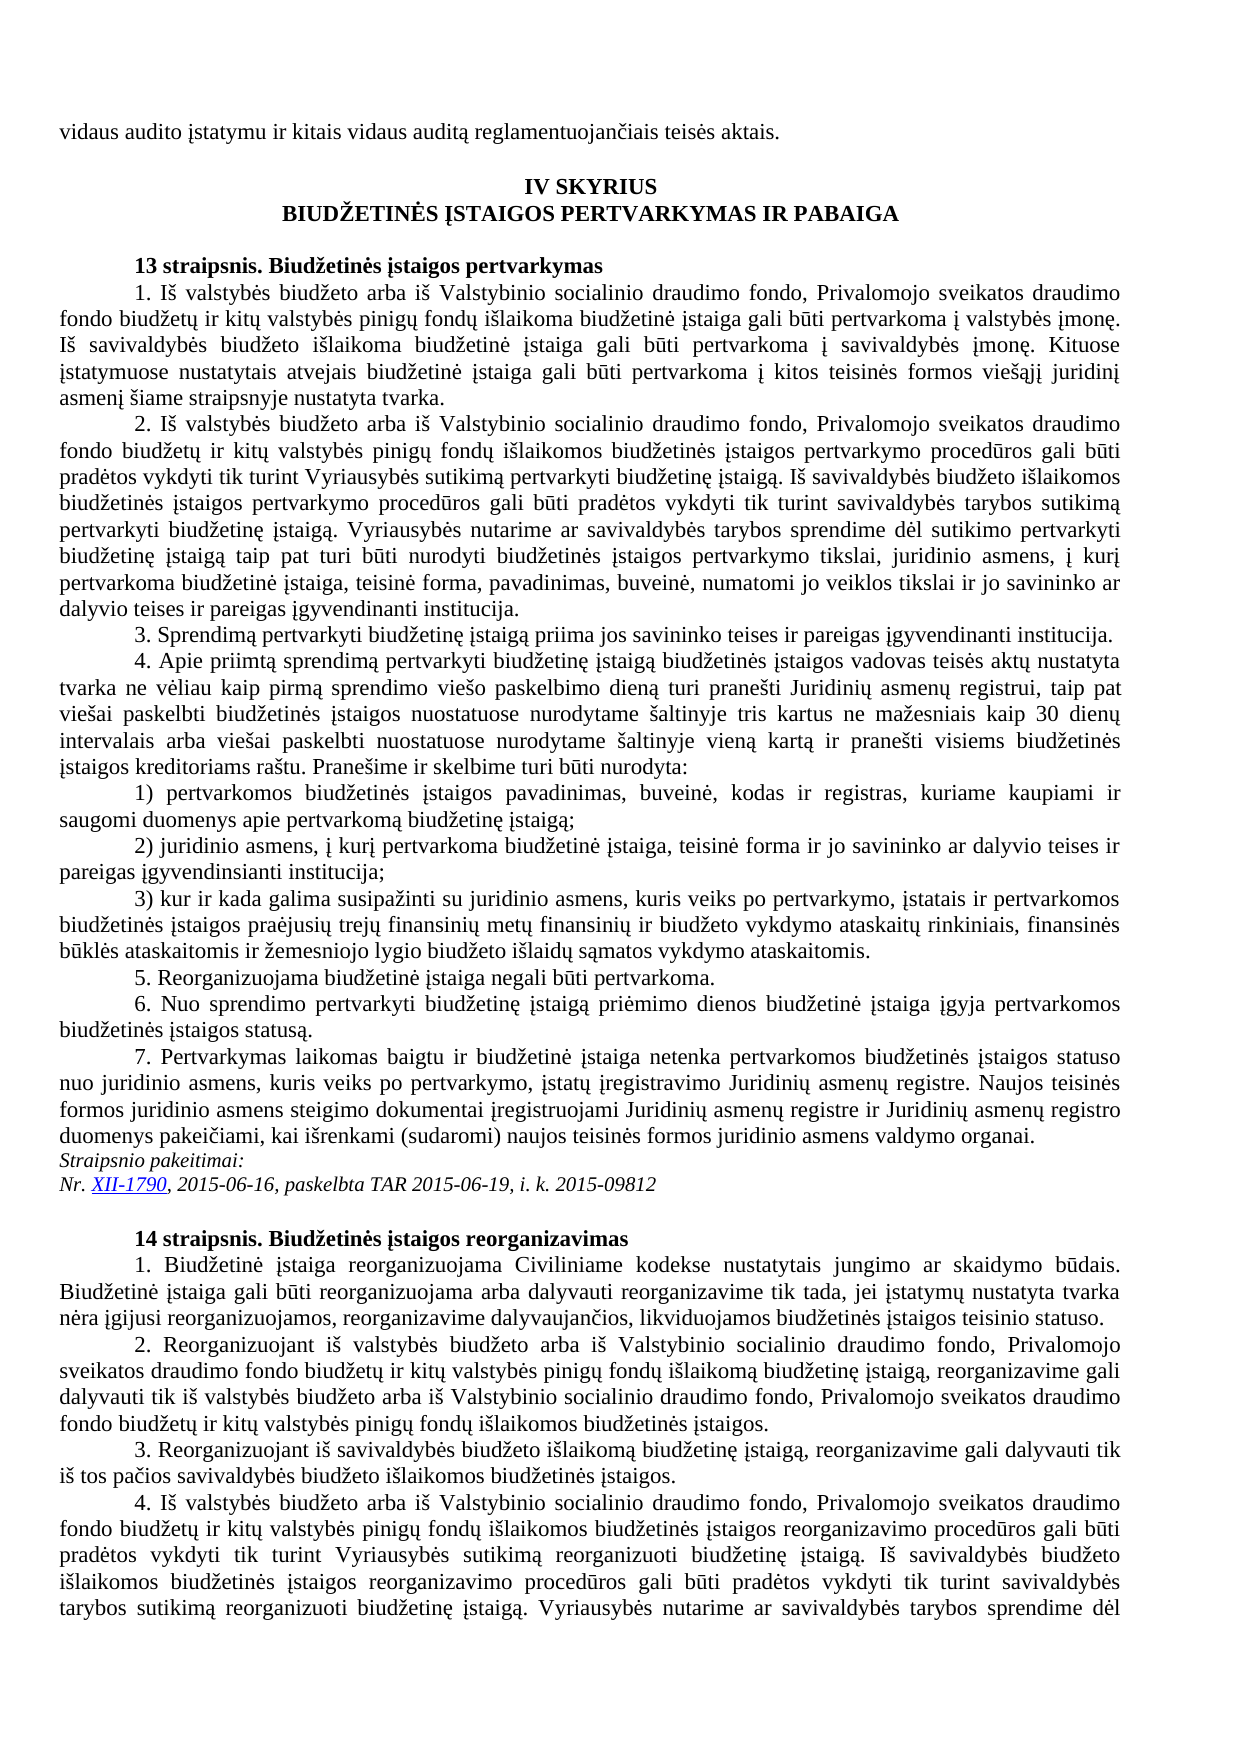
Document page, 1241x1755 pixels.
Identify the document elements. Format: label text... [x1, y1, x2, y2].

text 1. Iš valstybės biudžeto arba iš Valstybinio socialinio draudimo fondo, Privalomojo sveikatos draudimo fondo biudžetų ir kitų valstybės pinigų fondų išlaikoma biudžetinė įstaiga gali būti pertvarkoma į valstybės įmonę. Iš savivaldybės biudžeto išlaikoma biudžetinė įstaiga gali būti pertvarkoma į savivaldybės įmonę. Kituose įstatymuose nustatytais atvejais biudžetinė įstaiga gali būti pertvarkoma į kitos teisinės formos viešąjį juridinį asmenį šiame straipsnyje nustatyta tvarka. [59, 279, 1122, 410]
text 2) juridinio asmens, į kurį pertvarkoma biudžetinė įstaiga, teisinė forma ir jo savininko ar dalyvio teises ir pareigas įgyvendinsianti institucija; [59, 832, 1122, 885]
text 4. Apie priimtą sprendimą pertvarkyti biudžetinę įstaigą biudžetinės įstaigos vadovas teisės aktų nustatyta tvarka ne vėliau kaip pirmą sprendimo viešo paskelbimo dieną turi pranešti Juridinių asmenų registrui, taip pat viešai paskelbti biudžetinės įstaigos nuostatuose nurodytame šaltinyje tris kartus ne mažesniais kaip 30 dienų intervalais arba viešai paskelbti nuostatuose nurodytame šaltinyje vieną kartą ir pranešti visiems biudžetinės įstaigos kreditoriams raštu. Pranešime ir skelbime turi būti nurodyta: [59, 648, 1122, 779]
text 2. Iš valstybės biudžeto arba iš Valstybinio socialinio draudimo fondo, Privalomojo sveikatos draudimo fondo biudžetų ir kitų valstybės pinigų fondų išlaikomos biudžetinės įstaigos pertvarkymo procedūros gali būti pradėtos vykdyti tik turint Vyriausybės sutikimą pertvarkyti biudžetinę įstaigą. Iš savivaldybės biudžeto išlaikomos biudžetinės įstaigos pertvarkymo procedūros gali būti pradėtos vykdyti tik turint savivaldybės tarybos sutikimą pertvarkyti biudžetinę įstaigą. Vyriausybės nutarime ar savivaldybės tarybos sprendime dėl sutikimo pertvarkyti biudžetinę įstaigą taip pat turi būti nurodyti biudžetinės įstaigos pertvarkymo tikslai, juridinio asmens, į kurį pertvarkoma biudžetinė įstaiga, teisinė forma, pavadinimas, buveinė, numatomi jo veiklos tikslai ir jo savininko ar dalyvio teises ir pareigas įgyvendinanti institucija. [59, 410, 1122, 621]
text 14 straipsnis. Biudžetinės įstaigos reorganizavimas [59, 1225, 1122, 1252]
text vidaus audito įstatymu ir kitais vidaus auditą reglamentuojančiais teisės aktais. [59, 118, 1122, 144]
text Nr. XII-1790, 2015-06-16, paskelbta TAR 2015-06-19, i. k. 2015-09812 [59, 1172, 1122, 1196]
text 1) pertvarkomos biudžetinės įstaigos pavadinimas, buveinė, kodas ir registras, kuriame kaupiami ir saugomi duomenys apie pertvarkomą biudžetinę įstaigą; [59, 779, 1122, 832]
text 7. Pertvarkymas laikomas baigtu ir biudžetinė įstaiga netenka pertvarkomos biudžetinės įstaigos statuso nuo juridinio asmens, kuris veiks po pertvarkymo, įstatų įregistravimo Juridinių asmenų registre. Naujos teisinės formos juridinio asmens steigimo dokumentai įregistruojami Juridinių asmenų registre ir Juridinių asmenų registro duomenys pakeičiami, kai išrenkami (sudaromi) naujos teisinės formos juridinio asmens valdymo organai. [59, 1043, 1122, 1148]
text 5. Reorganizuojama biudžetinė įstaiga negali būti pertvarkoma. [59, 964, 1122, 990]
text 1. Biudžetinė įstaiga reorganizuojama Civiliniame kodekse nustatytais jungimo ar skaidymo būdais. Biudžetinė įstaiga gali būti reorganizuojama arba dalyvauti reorganizavime tik tada, jei įstatymų nustatyta tvarka nėra įgijusi reorganizuojamos, reorganizavime dalyvaujančios, likviduojamos biudžetinės įstaigos teisinio statuso. [59, 1252, 1122, 1331]
text 6. Nuo sprendimo pertvarkyti biudžetinę įstaigą priėmimo dienos biudžetinė įstaiga įgyja pertvarkomos biudžetinės įstaigos statusą. [59, 990, 1122, 1043]
text 13 straipsnis. Biudžetinės įstaigos pertvarkymas [59, 252, 1122, 279]
text 3) kur ir kada galima susipažinti su juridinio asmens, kuris veiks po pertvarkymo, įstatais ir pertvarkomos biudžetinės įstaigos praėjusių trejų finansinių metų finansinių ir biudžeto vykdymo ataskaitų rinkiniais, finansinės būklės ataskaitomis ir žemesniojo lygio biudžeto išlaidų sąmatos vykdymo ataskaitomis. [59, 885, 1122, 964]
text 3. Sprendimą pertvarkyti biudžetinę įstaigą priima jos savininko teises ir pareigas įgyvendinanti institucija. [59, 621, 1122, 648]
text IV skYRIUs [59, 173, 1122, 199]
text 3. Reorganizuojant iš savivaldybės biudžeto išlaikomą biudžetinę įstaigą, reorganizavime gali dalyvauti tik iš tos pačios savivaldybės biudžeto išlaikomos biudžetinės įstaigos. [59, 1436, 1122, 1489]
text 4. Iš valstybės biudžeto arba iš Valstybinio socialinio draudimo fondo, Privalomojo sveikatos draudimo fondo biudžetų ir kitų valstybės pinigų fondų išlaikomos biudžetinės įstaigos reorganizavimo procedūros gali būti pradėtos vykdyti tik turint Vyriausybės sutikimą reorganizuoti biudžetinę įstaigą. Iš savivaldybės biudžeto išlaikomos biudžetinės įstaigos reorganizavimo procedūros gali būti pradėtos vykdyti tik turint savivaldybės tarybos sutikimą reorganizuoti biudžetinę įstaigą. Vyriausybės nutarime ar savivaldybės tarybos sprendime dėl [59, 1489, 1122, 1621]
text BIUDŽETINĖS ĮSTAIGOS PERTVARKYMAS IR PABAIGA [59, 199, 1122, 226]
text Straipsnio pakeitimai: [59, 1148, 1122, 1172]
text 2. Reorganizuojant iš valstybės biudžeto arba iš Valstybinio socialinio draudimo fondo, Privalomojo sveikatos draudimo fondo biudžetų ir kitų valstybės pinigų fondų išlaikomą biudžetinę įstaigą, reorganizavime gali dalyvauti tik iš valstybės biudžeto arba iš Valstybinio socialinio draudimo fondo, Privalomojo sveikatos draudimo fondo biudžetų ir kitų valstybės pinigų fondų išlaikomos biudžetinės įstaigos. [59, 1331, 1122, 1436]
